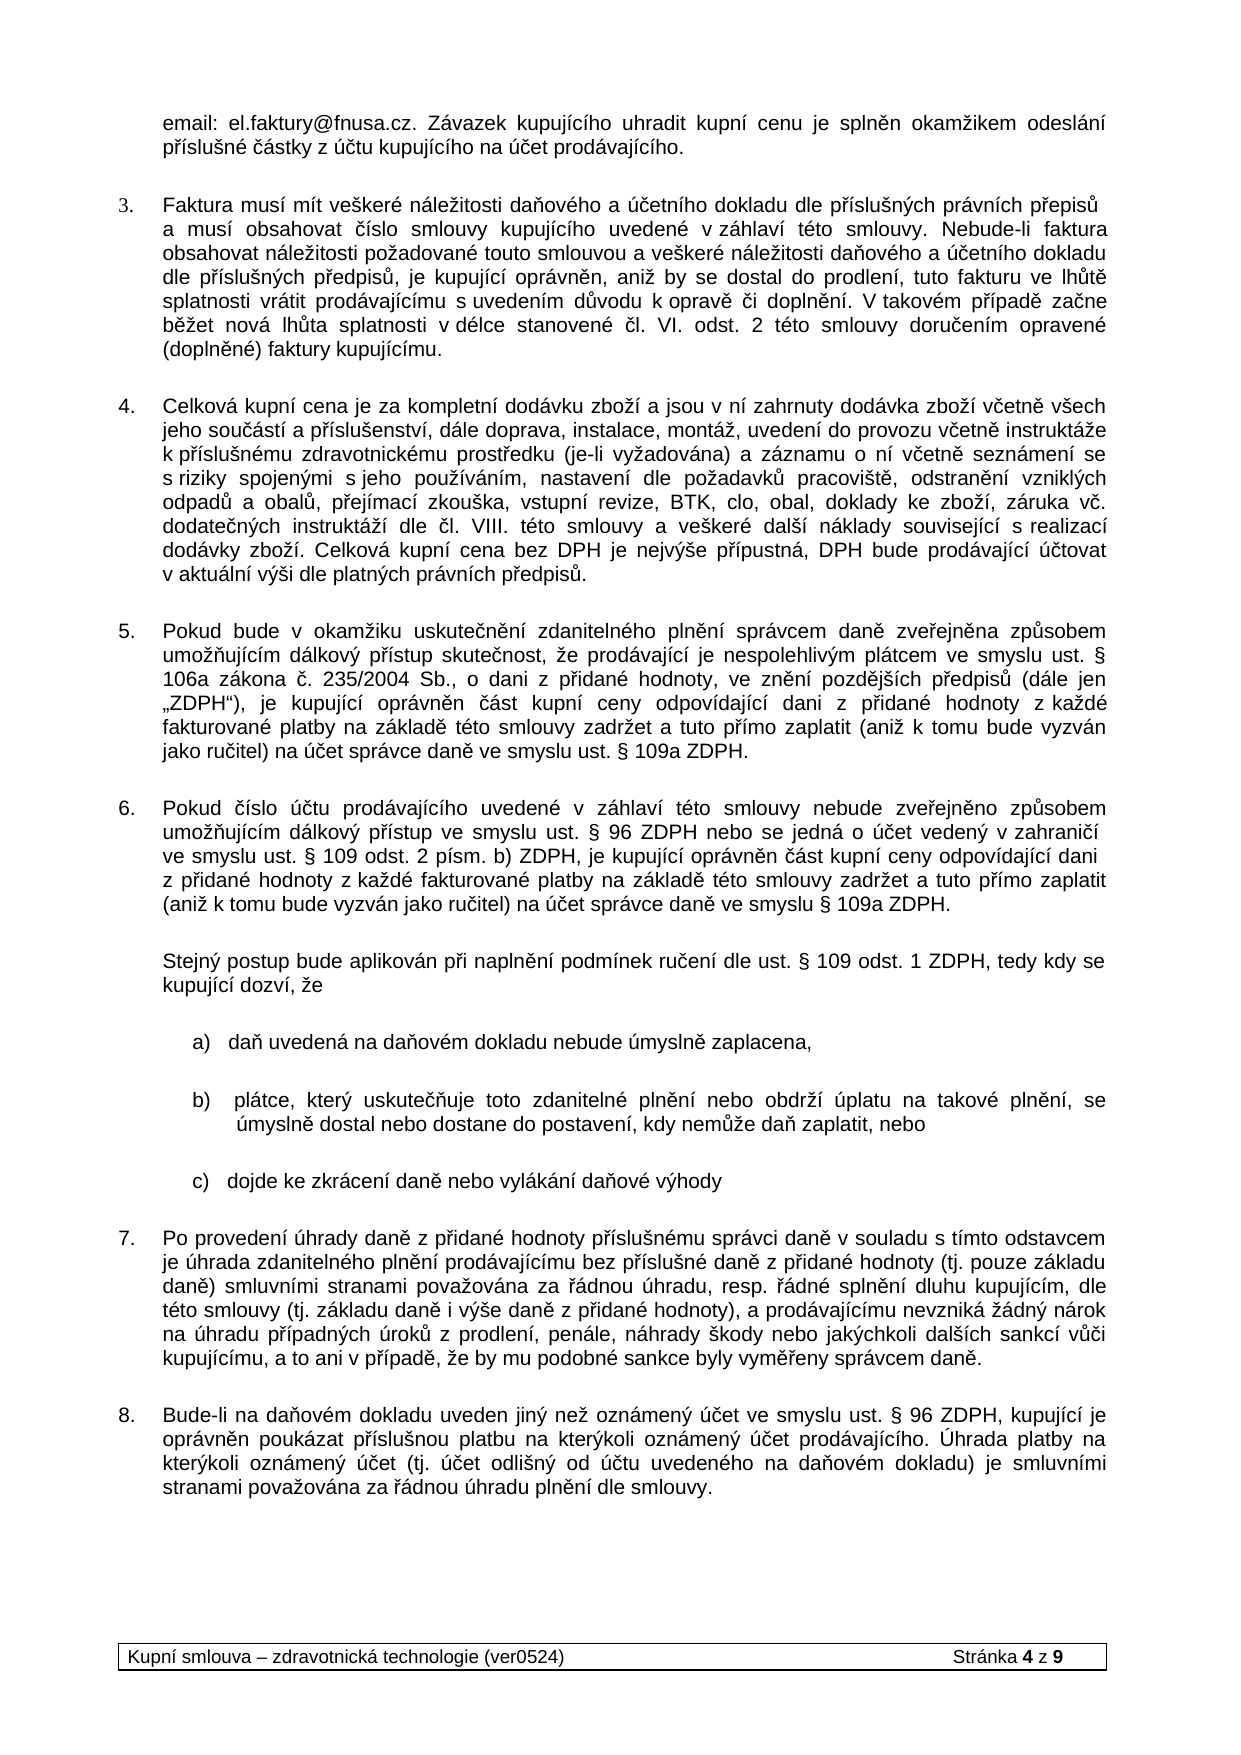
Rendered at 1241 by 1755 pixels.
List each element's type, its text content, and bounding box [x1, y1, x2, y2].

list Po provedení úhrady daně z přidané hodnoty příslušnému správci daně v souladu s tímto odstavcem je úhrada zdanitelného plnění prodávajícímu bez příslušné daně z přidané hodnoty (tj. pouze základu daně) smluvními stranami považována za řádnou úhradu, resp. řádné splnění dluhu kupujícím, dle této smlouvy (tj. základu daně i výše daně z přidané hodnoty), a prodávajícímu nevzniká žádný nárok na úhradu případných úroků z prodlení, penále, náhrady škody nebo jakýchkoli dalších sankcí vůči kupujícímu, a to ani v případě, že by mu podobné sankce byly vyměřeny správcem daně. [118, 1226, 1107, 1370]
list Pokud bude v okamžiku uskutečnění zdanitelného plnění správcem daně zveřejněna způsobem umožňujícím dálkový přístup skutečnost, že prodávající je nespolehlivým plátcem ve smyslu ust. § 106a zákona č. 235/2004 Sb., o dani z přidané hodnoty, ve znění pozdějších předpisů (dále jen „ZDPH“), je kupující oprávněn část kupní ceny odpovídající dani z přidané hodnoty z každé fakturované platby na základě této smlouvy zadržet a tuto přímo zaplatit (aniž k tomu bude vyzván jako ručitel) na účet správce daně ve smyslu ust. § 109a ZDPH. [118, 619, 1107, 762]
text c) dojde ke zkrácení daně nebo vylákání daňové výhody [192, 1169, 1107, 1193]
list Pokud číslo účtu prodávajícího uvedené v záhlaví této smlouvy nebude zveřejněno způsobem umožňujícím dálkový přístup ve smyslu ust. § 96 ZDPH nebo se jedná o účet vedený v zahraničí ve smyslu ust. § 109 odst. 2 písm. b) ZDPH, je kupující oprávněn část kupní ceny odpovídající dani z přidané hodnoty z každé fakturované platby na základě této smlouvy zadržet a tuto přímo zaplatit (aniž k tomu bude vyzván jako ručitel) na účet správce daně ve smyslu § 109a ZDPH. [118, 796, 1107, 916]
text b) plátce, který uskutečňuje toto zdanitelné plnění nebo obdrží úplatu na takové plnění, se úmyslně dostal nebo dostane do postavení, kdy nemůže daň zaplatit, nebo [192, 1087, 1107, 1135]
list Celková kupní cena je za kompletní dodávku zboží a jsou v ní zahrnuty dodávka zboží včetně všech jeho součástí a příslušenství, dále doprava, instalace, montáž, uvedení do provozu včetně instruktáže k příslušnému zdravotnickému prostředku (je-li vyžadována) a záznamu o ní včetně seznámení se s riziky spojenými s jeho používáním, nastavení dle požadavků pracoviště, odstranění vzniklých odpadů a obalů, přejímací zkouška, vstupní revize, BTK, clo, obal, doklady ke zboží, záruka vč. dodatečných instruktáží dle čl. VIII. této smlouvy a veškeré další náklady související s realizací dodávky zboží. Celková kupní cena bez DPH je nejvýše přípustná, DPH bude prodávající účtovat v aktuální výši dle platných právních předpisů. [118, 394, 1107, 585]
list Bude-li na daňovém dokladu uveden jiný než oznámený účet ve smyslu ust. § 96 ZDPH, kupující je oprávněn poukázat příslušnou platbu na kterýkoli oznámený účet prodávajícího. Úhrada platby na kterýkoli oznámený účet (tj. účet odlišný od účtu uvedeného na daňovém dokladu) je smluvními stranami považována za řádnou úhradu plnění dle smlouvy. [118, 1403, 1107, 1499]
text a) daň uvedená na daňovém dokladu nebude úmyslně zaplacena, [192, 1030, 1107, 1054]
list Faktura musí mít veškeré náležitosti daňového a účetního dokladu dle příslušných právních přepisů a musí obsahovat číslo smlouvy kupujícího uvedené v záhlaví této smlouvy. Nebude-li faktura obsahovat náležitosti požadované touto smlouvou a veškeré náležitosti daňového a účetního dokladu dle příslušných předpisů, je kupující oprávněn, aniž by se dostal do prodlení, tuto fakturu ve lhůtě splatnosti vrátit prodávajícímu s uvedením důvodu k opravě či doplnění. V takovém případě začne běžet nová lhůta splatnosti v délce stanovené čl. VI. odst. 2 této smlouvy doručením opravené (doplněné) faktury kupujícímu. [118, 192, 1107, 360]
list email: el.faktury@fnusa.cz. Závazek kupujícího uhradit kupní cenu je splněn okamžikem odeslání příslušné částky z účtu kupujícího na účet prodávajícího. [118, 111, 1107, 159]
text Stejný postup bude aplikován při naplnění podmínek ručení dle ust. § 109 odst. 1 ZDPH, tedy kdy se kupující dozví, že [162, 949, 1107, 997]
